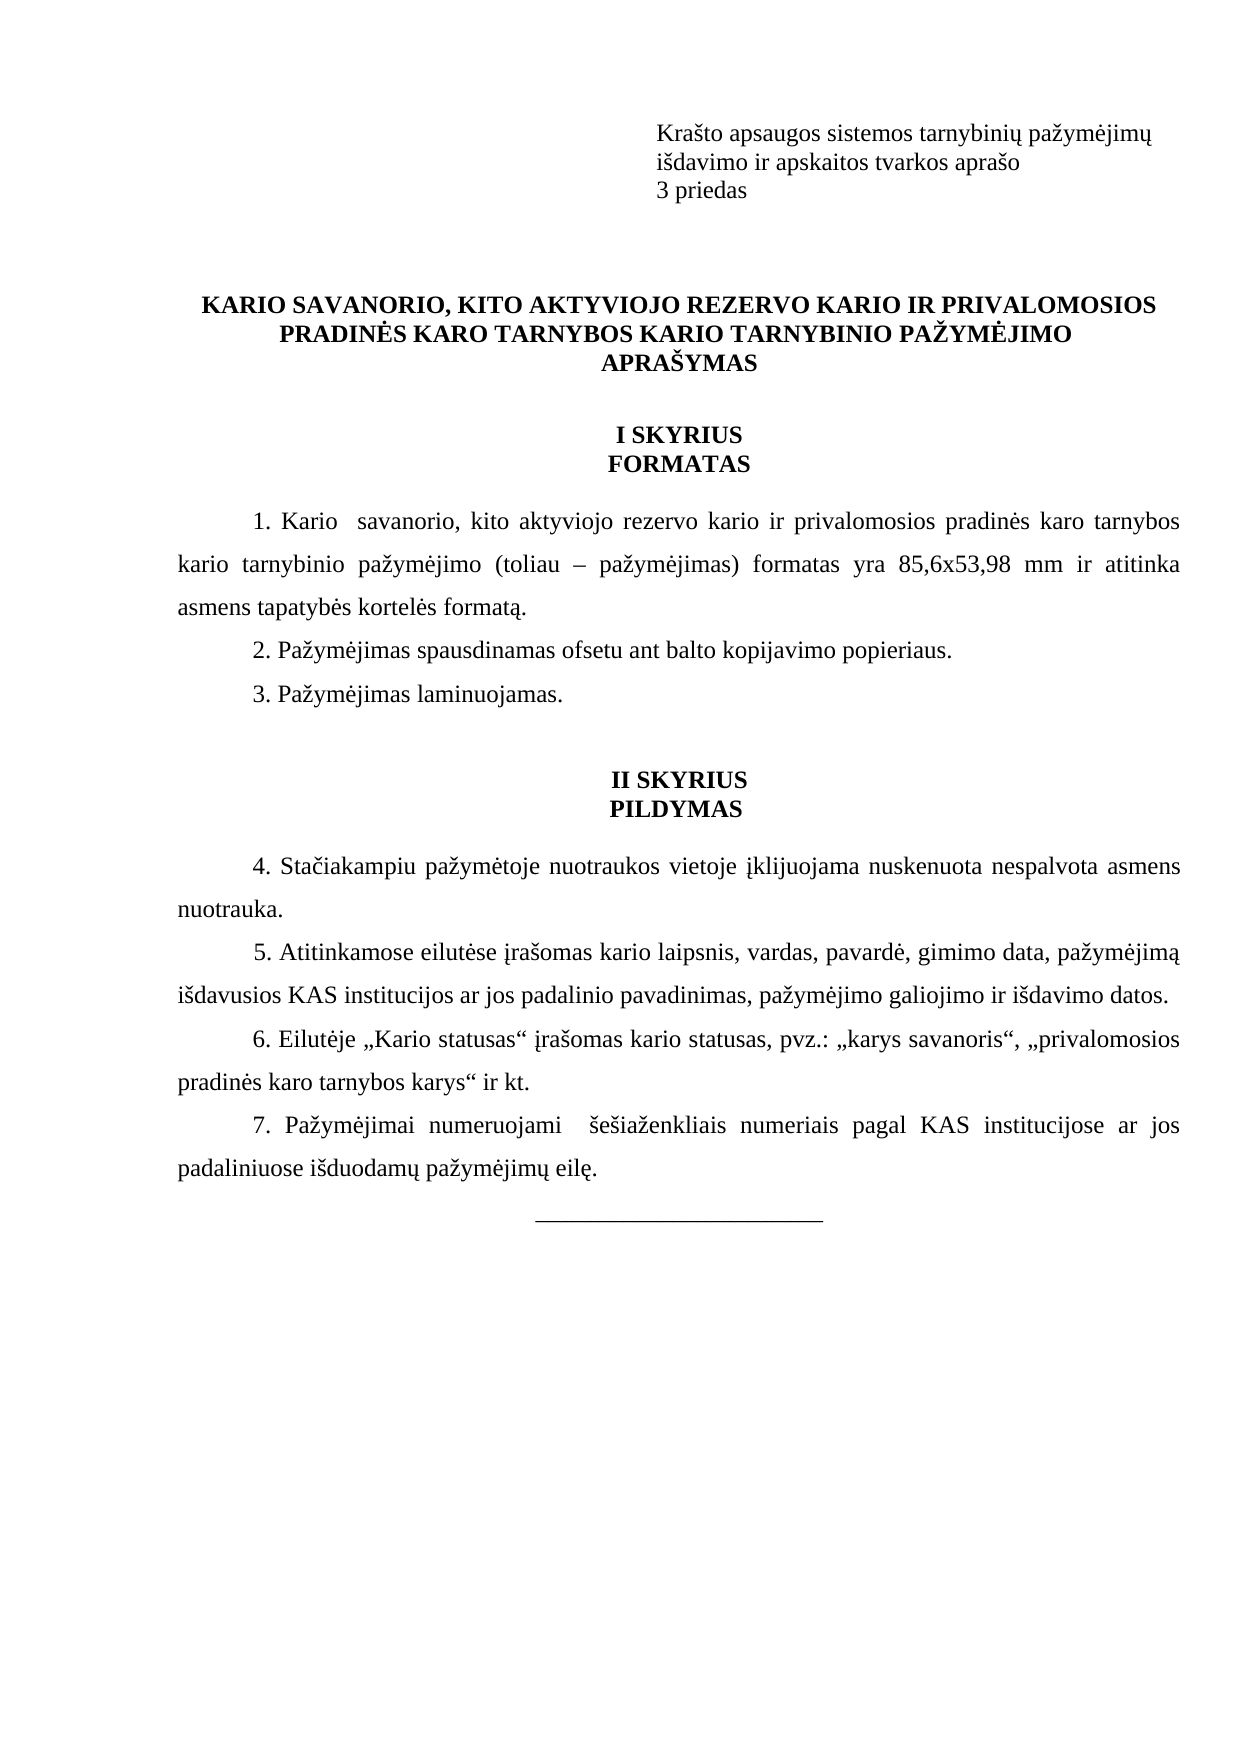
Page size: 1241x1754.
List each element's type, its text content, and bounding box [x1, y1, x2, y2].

text 7. Pažymėjimai numeruojami šešiaženkliais numeriais pagal KAS institucijose ar jos padaliniuose išduodamų pažymėjimų eilę. [177, 1110, 1181, 1182]
text 5. Atitinkamose eilutėse įrašomas kario laipsnis, vardas, pavardė, gimimo data, pažymėjimą išdavusios KAS institucijos ar jos padalinio pavadinimas, pažymėjimo galiojimo ir išdavimo datos. [177, 937, 1181, 1009]
text I SKYRIUS [177, 420, 1181, 449]
text APRAŠYMAS [177, 348, 1181, 377]
text 3. Pažymėjimas laminuojamas. [177, 679, 1181, 707]
text FORMATAS [177, 449, 1181, 477]
text II SKYRIUS [177, 765, 1181, 794]
text PILDYMAS [177, 794, 1181, 822]
text Krašto apsaugos sistemos tarnybinių pažymėjimų [656, 118, 1181, 147]
text išdavimo ir apskaitos tvarkos aprašo [634, 147, 1181, 176]
text 2. Pažymėjimas spausdinamas ofsetu ant balto kopijavimo popieriaus. [177, 636, 1181, 664]
text 4. Stačiakampiu pažymėtoje nuotraukos vietoje įklijuojama nuskenuota nespalvota asmens nuotrauka. [177, 851, 1181, 923]
text _______________________ [177, 1196, 1181, 1225]
text 6. Eilutėje „Kario statusas“ įrašomas kario statusas, pvz.: „karys savanoris“, „privalomosios pradinės karo tarnybos karys“ ir kt. [177, 1024, 1181, 1096]
text 3 priedas [634, 176, 1181, 204]
text KARIO SAVANORIO, KITO AKTYVIOJO REZERVO KARIO IR PRIVALOMOSIOS PRADINĖS KARO TARNYBOS KARIO TARNYBINIO PAŽYMĖJIMO [177, 291, 1181, 348]
text 1. Kario savanorio, kito aktyviojo rezervo kario ir privalomosios pradinės karo tarnybos kario tarnybinio pažymėjimo (toliau – pažymėjimas) formatas yra 85,6x53,98 mm ir atitinka asmens tapatybės kortelės formatą. [177, 506, 1181, 621]
